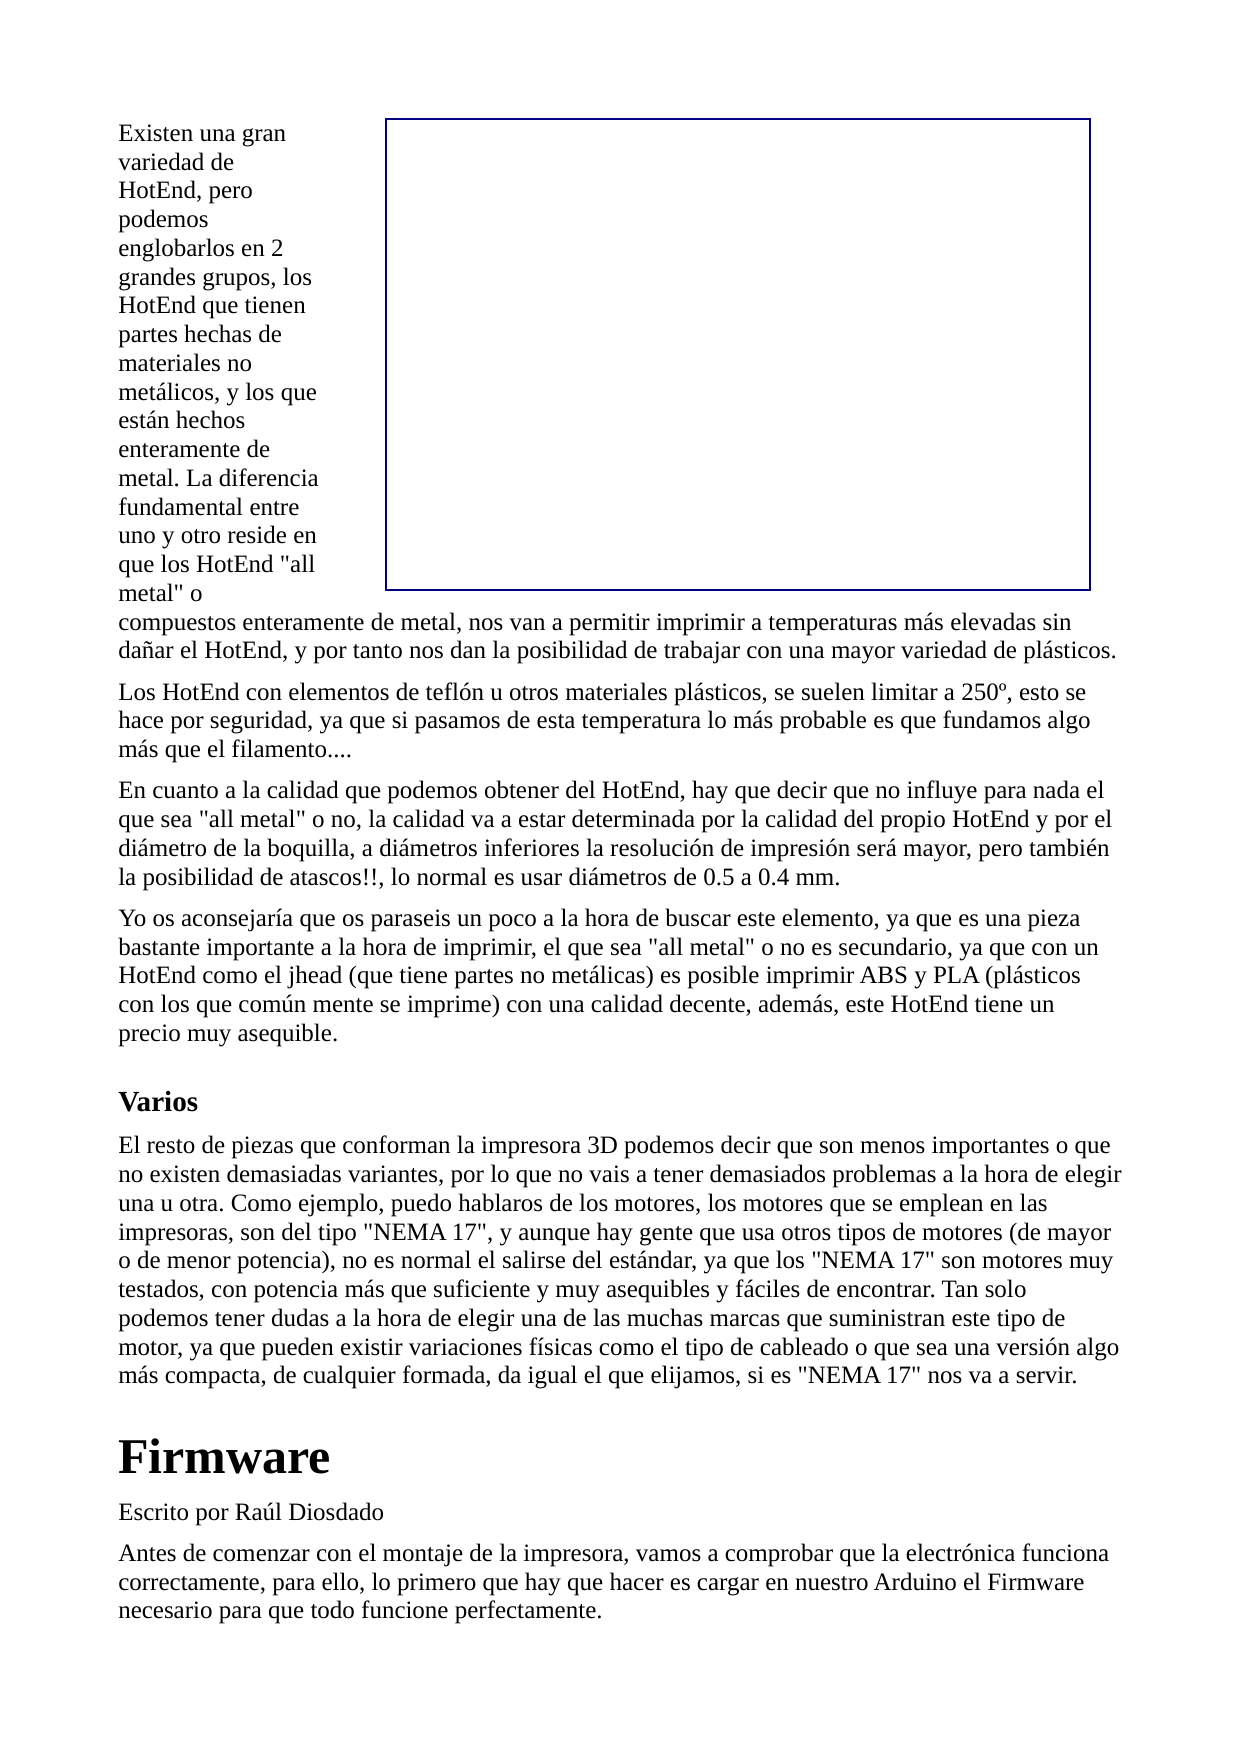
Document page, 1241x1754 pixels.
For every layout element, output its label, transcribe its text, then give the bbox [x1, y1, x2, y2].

text El resto de piezas que conforman la impresora 3D podemos decir que son menos importantes o que no existen demasiadas variantes, por lo que no vais a tener demasiados problemas a la hora de elegir una u otra. Como ejemplo, puedo hablaros de los motores, los motores que se emplean en las impresoras, son del tipo "NEMA 17", y aunque hay gente que usa otros tipos de motores (de mayor o de menor potencia), no es normal el salirse del estándar, ya que los "NEMA 17" son motores muy testados, con potencia más que suficiente y muy asequibles y fáciles de encontrar. Tan solo podemos tener dudas a la hora de elegir una de las muchas marcas que suministran este tipo de motor, ya que pueden existir variaciones físicas como el tipo de cableado o que sea una versión algo más compacta, de cualquier formada, da igual el que elijamos, si es "NEMA 17" nos va a servir. [118, 1130, 1122, 1389]
text Los HotEnd con elementos de teflón u otros materiales plásticos, se suelen limitar a 250º, esto se hace por seguridad, ya que si pasamos de esta temperatura lo más probable es que fundamos algo más que el filamento.... [118, 677, 1122, 763]
text Yo os aconsejaría que os paraseis un poco a la hora de buscar este elemento, ya que es una pieza bastante importante a la hora de imprimir, el que sea "all metal" o no es secundario, ya que con un HotEnd como el jhead (que tiene partes no metálicas) es posible imprimir ABS y PLA (plásticos con los que común mente se imprime) con una calidad decente, además, este HotEnd tiene un precio muy asequible. [118, 903, 1122, 1047]
text Antes de comenzar con el montaje de la impresora, vamos a comprobar que la electrónica funciona correctamente, para ello, lo primero que hay que hacer es cargar en nuestro Arduino el Firmware necesario para que todo funcione perfectamente. [118, 1538, 1122, 1624]
text Escrito por Raúl Diosdado [118, 1497, 1122, 1525]
subtitle Varios [118, 1084, 1122, 1118]
text Existen una gran variedad de HotEnd, pero podemos englobarlos en 2 grandes grupos, los HotEnd que tienen partes hechas de materiales no metálicos, y los que están hechos enteramente de metal. La diferencia fundamental entre uno y otro reside en que los HotEnd "all metal" o compuestos enteramente de metal, nos van a permitir imprimir a temperaturas más elevadas sin dañar el HotEnd, y por tanto nos dan la posibilidad de trabajar con una mayor variedad de plásticos. [118, 118, 1122, 664]
subtitle Firmware [118, 1427, 1122, 1484]
text En cuanto a la calidad que podemos obtener del HotEnd, hay que decir que no influye para nada el que sea "all metal" o no, la calidad va a estar determinada por la calidad del propio HotEnd y por el diámetro de la boquilla, a diámetros inferiores la resolución de impresión será mayor, pero también la posibilidad de atascos!!, lo normal es usar diámetros de 0.5 a 0.4 mm. [118, 776, 1122, 891]
